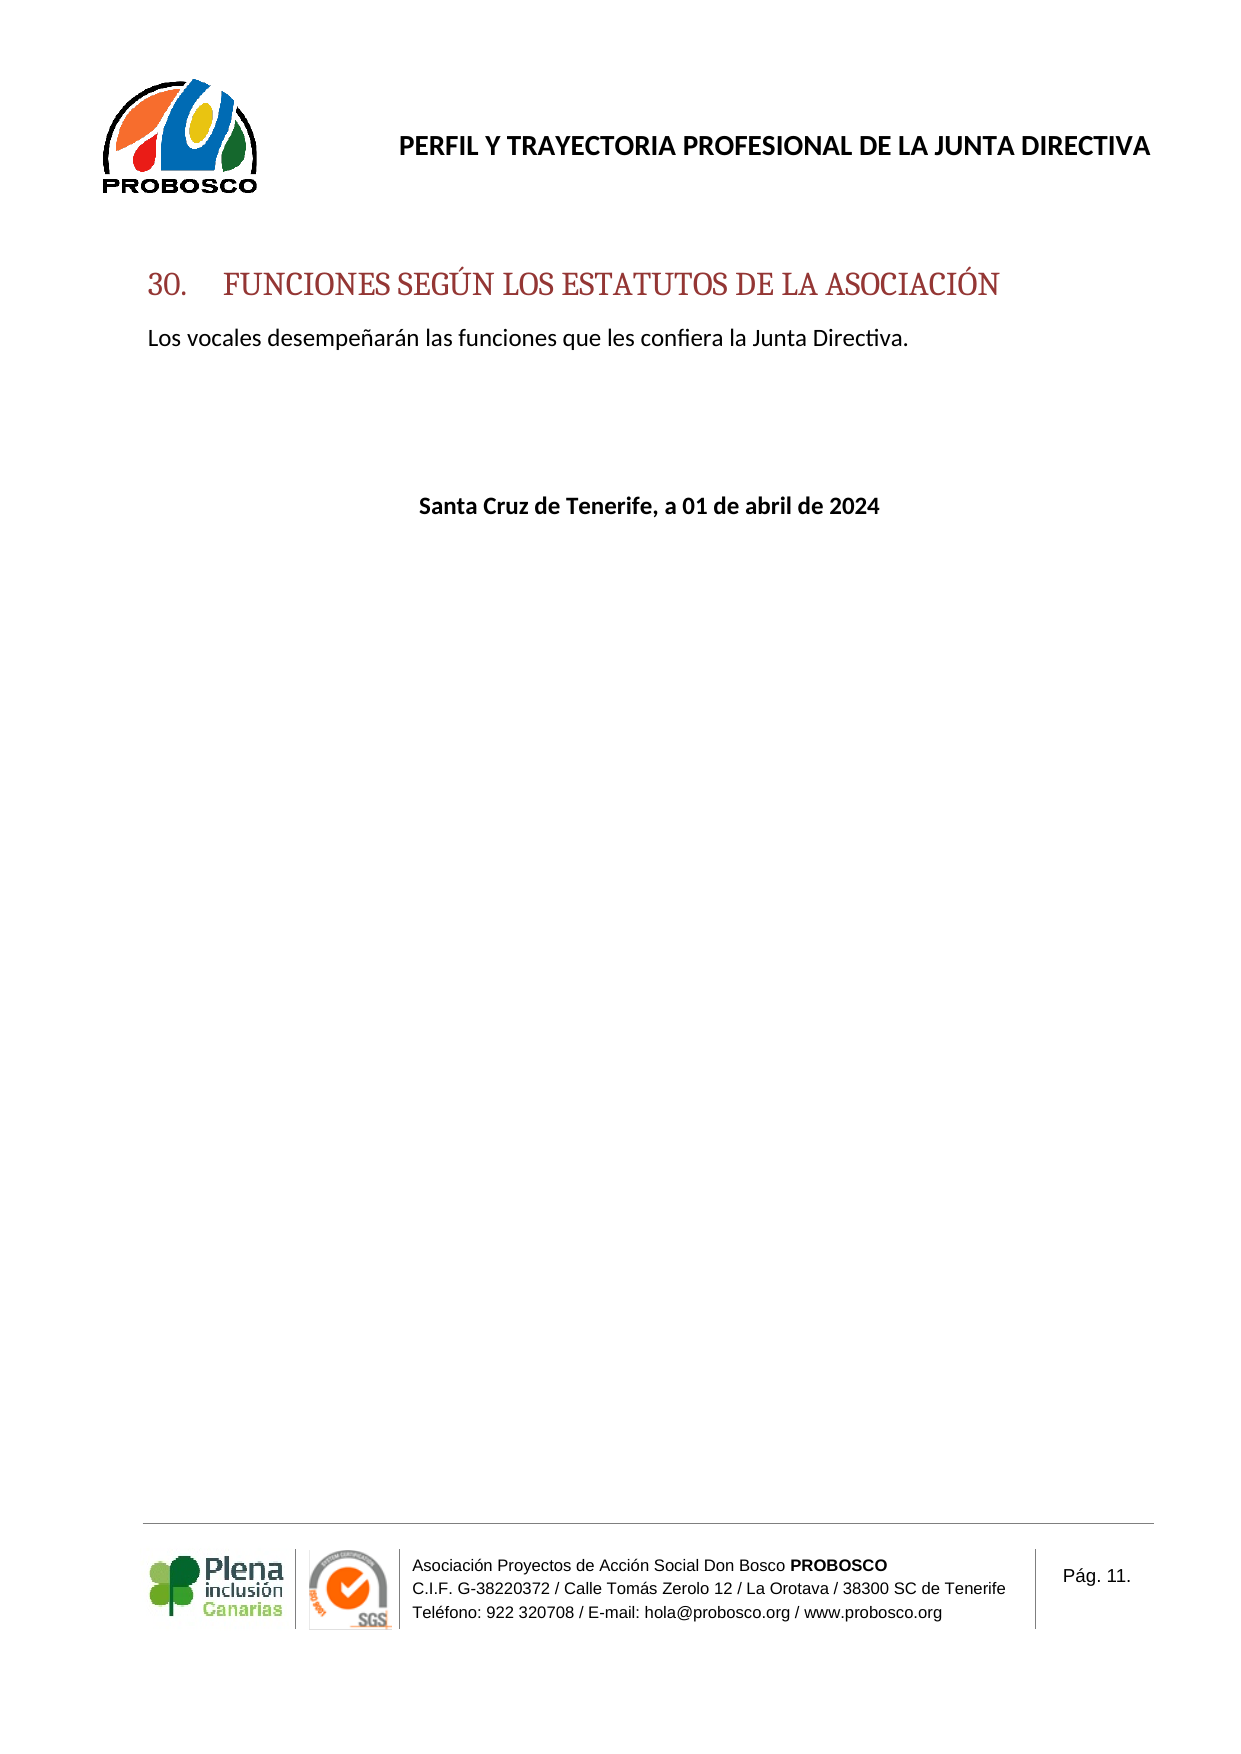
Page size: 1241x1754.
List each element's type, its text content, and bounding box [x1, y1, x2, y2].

subtitle FUNCIONES SEGÚN LOS ESTATUTOS DE LA ASOCIACIÓN [148, 266, 1152, 304]
text Los vocales desempeñarán las funciones que les confiera la Junta Directiva. [148, 322, 1152, 353]
text Santa Cruz de Tenerife, a 01 de abril de 2024 [148, 490, 1152, 520]
